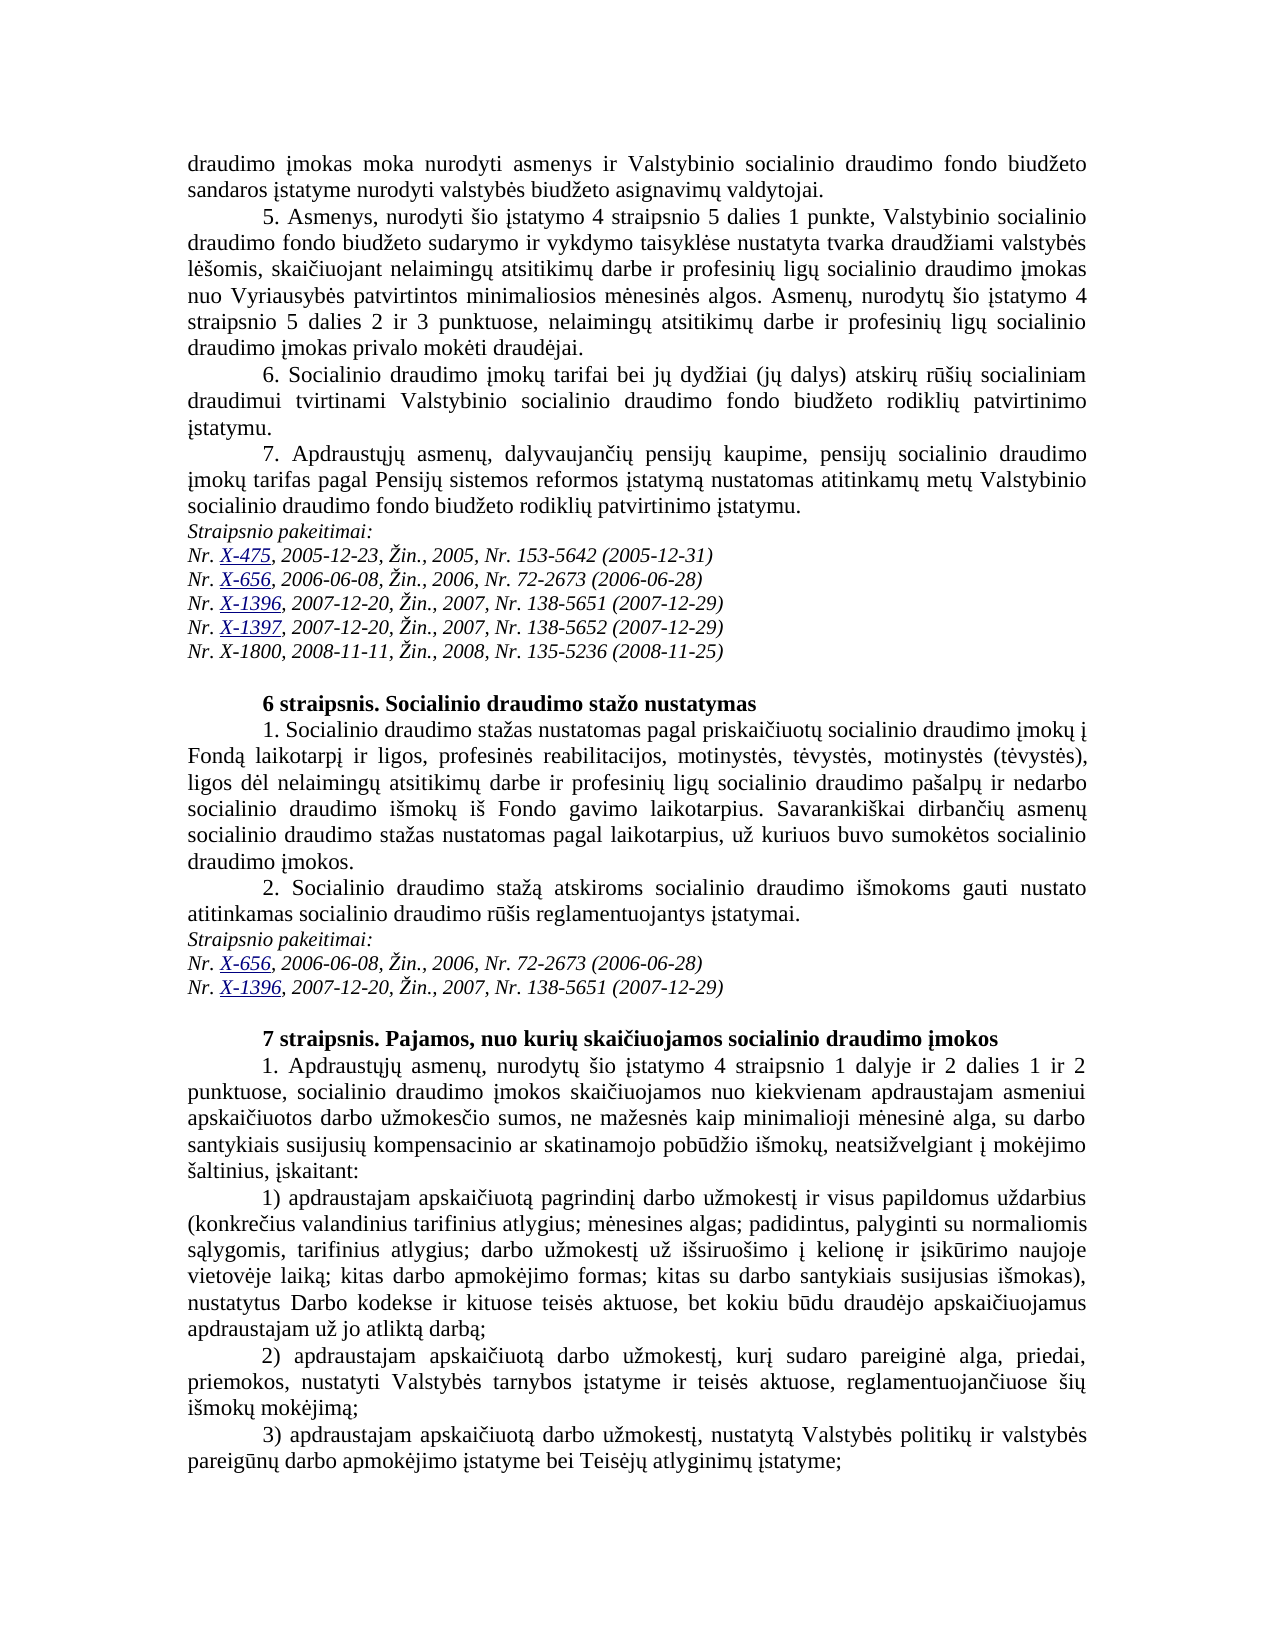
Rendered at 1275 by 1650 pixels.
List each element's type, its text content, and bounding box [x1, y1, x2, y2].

text 1. Socialinio draudimo stažas nustatomas pagal priskaičiuotų socialinio draudimo įmokų į Fondą laikotarpį ir ligos, profesinės reabilitacijos, motinystės, tėvystės, motinystės (tėvystės), ligos dėl nelaimingų atsitikimų darbe ir profesinių ligų socialinio draudimo pašalpų ir nedarbo socialinio draudimo išmokų iš Fondo gavimo laikotarpius. Savarankiškai dirbančių asmenų socialinio draudimo stažas nustatomas pagal laikotarpius, už kuriuos buvo sumokėtos socialinio draudimo įmokos. [187, 716, 1088, 874]
text Nr. X-656, 2006-06-08, Žin., 2006, Nr. 72-2673 (2006-06-28) [187, 951, 1088, 975]
text 1) apdraustajam apskaičiuotą pagrindinį darbo užmokestį ir visus papildomus uždarbius (konkrečius valandinius tarifinius atlygius; mėnesines algas; padidintus, palyginti su normaliomis sąlygomis, tarifinius atlygius; darbo užmokestį už išsiruošimo į kelionę ir įsikūrimo naujoje vietovėje laiką; kitas darbo apmokėjimo formas; kitas su darbo santykiais susijusias išmokas), nustatytus Darbo kodekse ir kituose teisės aktuose, bet kokiu būdu draudėjo apskaičiuojamus apdraustajam už jo atliktą darbą; [187, 1183, 1087, 1342]
text Straipsnio pakeitimai: [187, 519, 1088, 543]
text draudimo įmokas moka nurodyti asmenys ir Valstybinio socialinio draudimo fondo biudžeto sandaros įstatyme nurodyti valstybės biudžeto asignavimų valdytojai. [187, 150, 1088, 203]
text Straipsnio pakeitimai: [187, 927, 1088, 951]
text Nr. X-1800, 2008-11-11, Žin., 2008, Nr. 135-5236 (2008-11-25) [187, 639, 1087, 663]
text 7. Apdraustųjų asmenų, dalyvaujančių pensijų kaupime, pensijų socialinio draudimo įmokų tarifas pagal Pensijų sistemos reformos įstatymą nustatomas atitinkamų metų Valstybinio socialinio draudimo fondo biudžeto rodiklių patvirtinimo įstatymu. [187, 440, 1088, 519]
text 6 straipsnis. Socialinio draudimo stažo nustatymas [187, 690, 1088, 716]
text Nr. X-1396, 2007-12-20, Žin., 2007, Nr. 138-5651 (2007-12-29) [187, 975, 1088, 999]
text Nr. X-475, 2005-12-23, Žin., 2005, Nr. 153-5642 (2005-12-31) [187, 543, 1088, 567]
text 2. Socialinio draudimo stažą atskiroms socialinio draudimo išmokoms gauti nustato atitinkamas socialinio draudimo rūšis reglamentuojantys įstatymai. [187, 874, 1088, 927]
text 2) apdraustajam apskaičiuotą darbo užmokestį, kurį sudaro pareiginė alga, priedai, priemokos, nustatyti Valstybės tarnybos įstatyme ir teisės aktuose, reglamentuojančiuose šių išmokų mokėjimą; [187, 1342, 1087, 1421]
text 7 straipsnis. Pajamos, nuo kurių skaičiuojamos socialinio draudimo įmokos [187, 1025, 1088, 1052]
text 6. Socialinio draudimo įmokų tarifai bei jų dydžiai (jų dalys) atskirų rūšių socialiniam draudimui tvirtinami Valstybinio socialinio draudimo fondo biudžeto rodiklių patvirtinimo įstatymu. [187, 361, 1088, 440]
text Nr. X-1397, 2007-12-20, Žin., 2007, Nr. 138-5652 (2007-12-29) [187, 615, 1087, 639]
text Nr. X-1396, 2007-12-20, Žin., 2007, Nr. 138-5651 (2007-12-29) [187, 591, 1088, 615]
text 3) apdraustajam apskaičiuotą darbo užmokestį, nustatytą Valstybės politikų ir valstybės pareigūnų darbo apmokėjimo įstatyme bei Teisėjų atlyginimų įstatyme; [187, 1421, 1088, 1473]
text 1. Apdraustųjų asmenų, nurodytų šio įstatymo 4 straipsnio 1 dalyje ir 2 dalies 1 ir 2 punktuose, socialinio draudimo įmokos skaičiuojamos nuo kiekvienam apdraustajam asmeniui apskaičiuotos darbo užmokesčio sumos, ne mažesnės kaip minimalioji mėnesinė alga, su darbo santykiais susijusių kompensacinio ar skatinamojo pobūdžio išmokų, neatsižvelgiant į mokėjimo šaltinius, įskaitant: [187, 1052, 1087, 1183]
text Nr. X-656, 2006-06-08, Žin., 2006, Nr. 72-2673 (2006-06-28) [187, 567, 1088, 591]
text 5. Asmenys, nurodyti šio įstatymo 4 straipsnio 5 dalies 1 punkte, Valstybinio socialinio draudimo fondo biudžeto sudarymo ir vykdymo taisyklėse nustatyta tvarka draudžiami valstybės lėšomis, skaičiuojant nelaimingų atsitikimų darbe ir profesinių ligų socialinio draudimo įmokas nuo Vyriausybės patvirtintos minimaliosios mėnesinės algos. Asmenų, nurodytų šio įstatymo 4 straipsnio 5 dalies 2 ir 3 punktuose, nelaimingų atsitikimų darbe ir profesinių ligų socialinio draudimo įmokas privalo mokėti draudėjai. [187, 203, 1088, 361]
